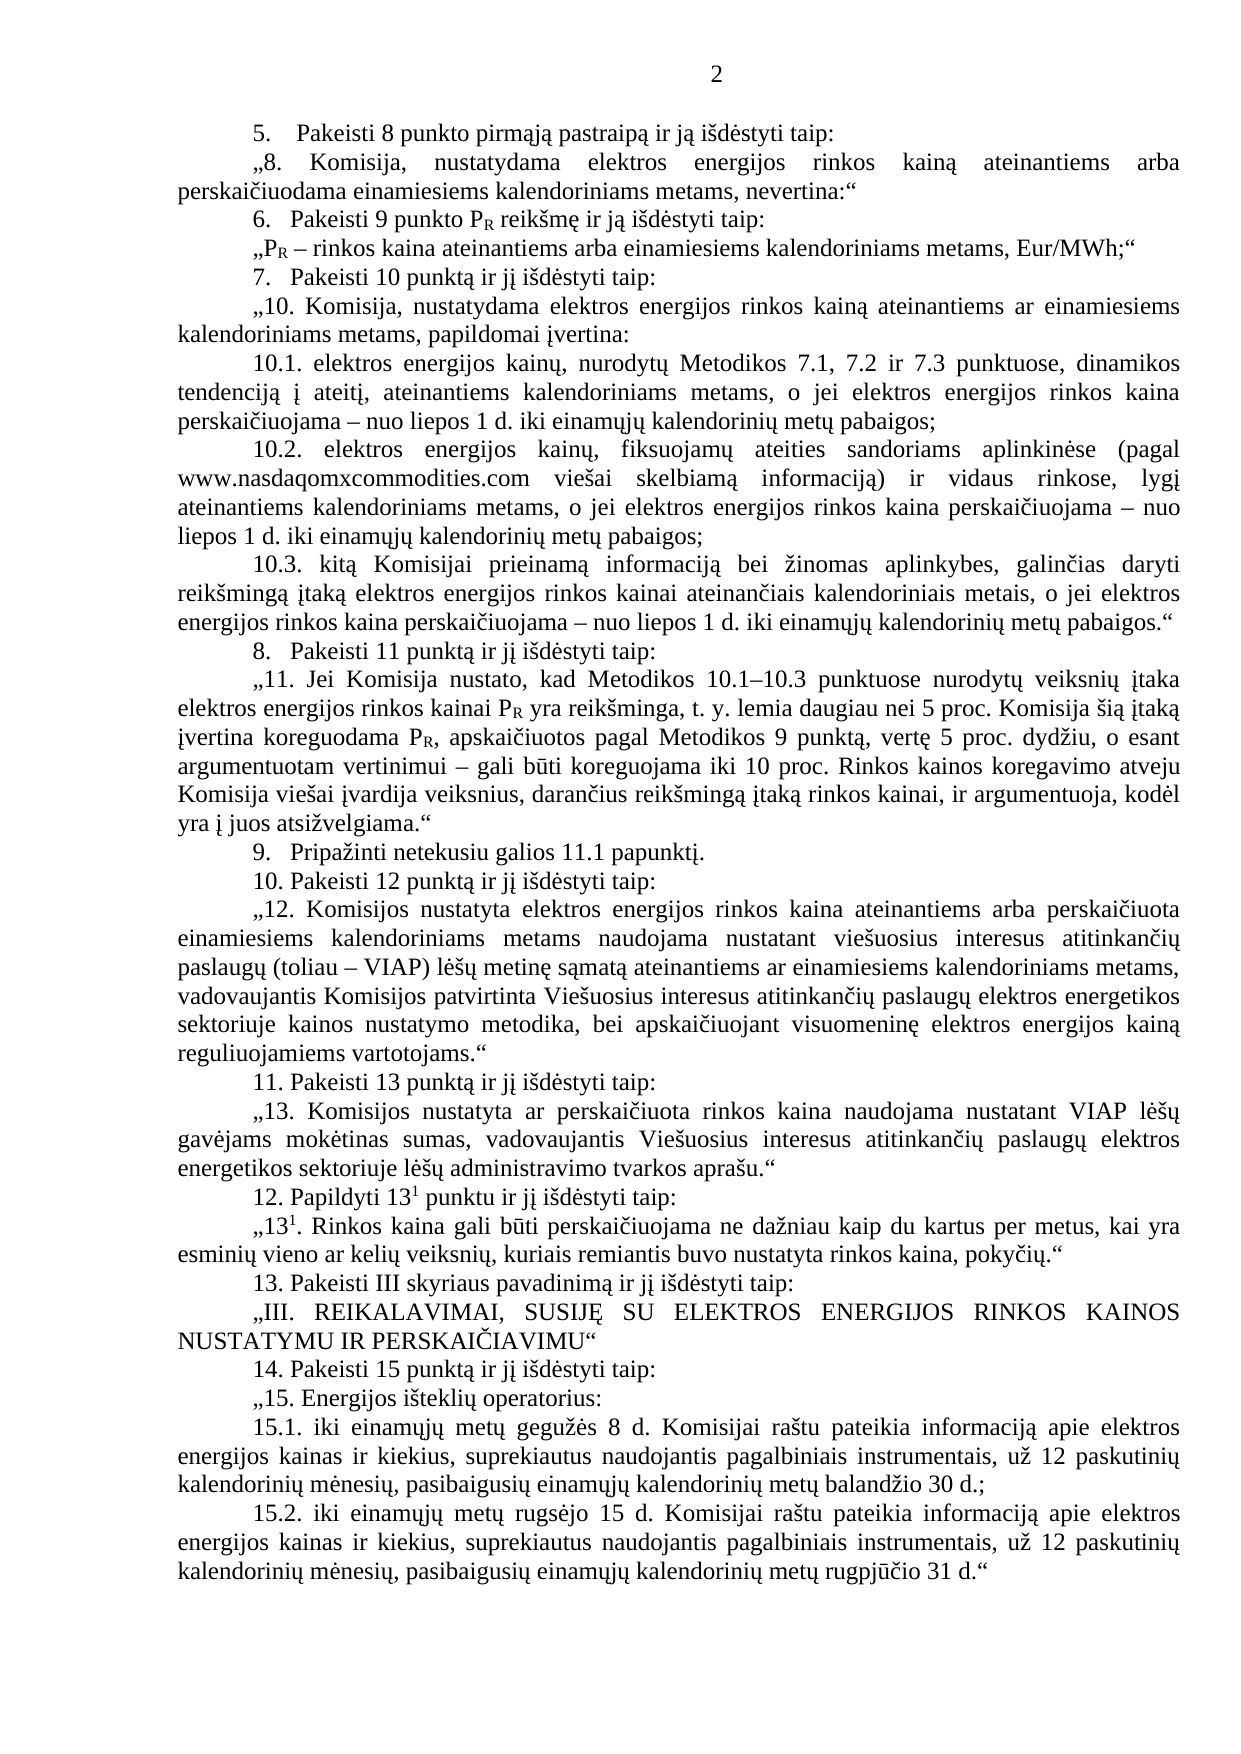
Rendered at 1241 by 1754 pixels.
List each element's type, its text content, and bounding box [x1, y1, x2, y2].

text 9. Pripažinti netekusiu galios 11.1 papunktį. [252, 837, 1181, 866]
text „131. Rinkos kaina gali būti perskaičiuojama ne dažniau kaip du kartus per metus, kai yra esminių vieno ar kelių veiksnių, kuriais remiantis buvo nustatyta rinkos kaina, pokyčių.“ [177, 1211, 1181, 1268]
text 10.3. kitą Komisijai prieinamą informaciją bei žinomas aplinkybes, galinčias daryti reikšmingą įtaką elektros energijos rinkos kainai ateinančiais kalendoriniais metais, o jei elektros energijos rinkos kaina perskaičiuojama – nuo liepos 1 d. iki einamųjų kalendorinių metų pabaigos.“ [177, 549, 1181, 636]
text 8. Pakeisti 11 punktą ir jį išdėstyti taip: [252, 636, 1181, 664]
text 6. Pakeisti 9 punkto PR reikšmę ir ją išdėstyti taip: [252, 204, 1181, 233]
text „15. Energijos išteklių operatorius: [177, 1383, 1181, 1412]
text „III. REIKALAVIMAI, SUSIJĘ SU ELEKTROS ENERGIJOS RINKOS KAINOS NUSTATYMU IR PERSKAIČIAVIMU“ [177, 1297, 1181, 1354]
text 11. Pakeisti 13 punktą ir jį išdėstyti taip: [252, 1067, 1181, 1096]
text 14. Pakeisti 15 punktą ir jį išdėstyti taip: [252, 1354, 1181, 1383]
text 10.1. elektros energijos kainų, nurodytų Metodikos 7.1, 7.2 ir 7.3 punktuose, dinamikos tendenciją į ateitį, ateinantiems kalendoriniams metams, o jei elektros energijos rinkos kaina perskaičiuojama – nuo liepos 1 d. iki einamųjų kalendorinių metų pabaigos; [177, 348, 1181, 434]
text 10. Pakeisti 12 punktą ir jį išdėstyti taip: [252, 866, 1181, 894]
text „8. Komisija, nustatydama elektros energijos rinkos kainą ateinantiems arba perskaičiuodama einamiesiems kalendoriniams metams, nevertina:“ [177, 147, 1181, 204]
text „PR – rinkos kaina ateinantiems arba einamiesiems kalendoriniams metams, Eur/MWh;“ [177, 233, 1181, 262]
text 10.2. elektros energijos kainų, fiksuojamų ateities sandoriams aplinkinėse (pagal www.nasdaqomxcommodities.com viešai skelbiamą informaciją) ir vidaus rinkose, lygį ateinantiems kalendoriniams metams, o jei elektros energijos rinkos kaina perskaičiuojama – nuo liepos 1 d. iki einamųjų kalendorinių metų pabaigos; [177, 434, 1181, 549]
text „13. Komisijos nustatyta ar perskaičiuota rinkos kaina naudojama nustatant VIAP lėšų gavėjams mokėtinas sumas, vadovaujantis Viešuosius interesus atitinkančių paslaugų elektros energetikos sektoriuje lėšų administravimo tvarkos aprašu.“ [177, 1096, 1181, 1182]
text „10. Komisija, nustatydama elektros energijos rinkos kainą ateinantiems ar einamiesiems kalendoriniams metams, papildomai įvertina: [177, 291, 1181, 348]
text „11. Jei Komisija nustato, kad Metodikos 10.1–10.3 punktuose nurodytų veiksnių įtaka elektros energijos rinkos kainai PR yra reikšminga, t. y. lemia daugiau nei 5 proc. Komisija šią įtaką įvertina koreguodama PR, apskaičiuotos pagal Metodikos 9 punktą, vertę 5 proc. dydžiu, o esant argumentuotam vertinimui – gali būti koreguojama iki 10 proc. Rinkos kainos koregavimo atveju Komisija viešai įvardija veiksnius, darančius reikšmingą įtaką rinkos kainai, ir argumentuoja, kodėl yra į juos atsižvelgiama.“ [177, 664, 1181, 837]
text 15.1. iki einamųjų metų gegužės 8 d. Komisijai raštu pateikia informaciją apie elektros energijos kainas ir kiekius, suprekiautus naudojantis pagalbiniais instrumentais, už 12 paskutinių kalendorinių mėnesių, pasibaigusių einamųjų kalendorinių metų balandžio 30 d.; [177, 1412, 1181, 1498]
text 13. Pakeisti III skyriaus pavadinimą ir jį išdėstyti taip: [252, 1268, 1181, 1297]
text 5. Pakeisti 8 punkto pirmąją pastraipą ir ją išdėstyti taip: [252, 118, 1181, 147]
text „12. Komisijos nustatyta elektros energijos rinkos kaina ateinantiems arba perskaičiuota einamiesiems kalendoriniams metams naudojama nustatant viešuosius interesus atitinkančių paslaugų (toliau – VIAP) lėšų metinę sąmatą ateinantiems ar einamiesiems kalendoriniams metams, vadovaujantis Komisijos patvirtinta Viešuosius interesus atitinkančių paslaugų elektros energetikos sektoriuje kainos nustatymo metodika, bei apskaičiuojant visuomeninę elektros energijos kainą reguliuojamiems vartotojams.“ [177, 894, 1181, 1067]
text 12. Papildyti 131 punktu ir jį išdėstyti taip: [252, 1182, 1181, 1211]
text 15.2. iki einamųjų metų rugsėjo 15 d. Komisijai raštu pateikia informaciją apie elektros energijos kainas ir kiekius, suprekiautus naudojantis pagalbiniais instrumentais, už 12 paskutinių kalendorinių mėnesių, pasibaigusių einamųjų kalendorinių metų rugpjūčio 31 d.“ [177, 1498, 1181, 1584]
text 7. Pakeisti 10 punktą ir jį išdėstyti taip: [252, 262, 1181, 291]
